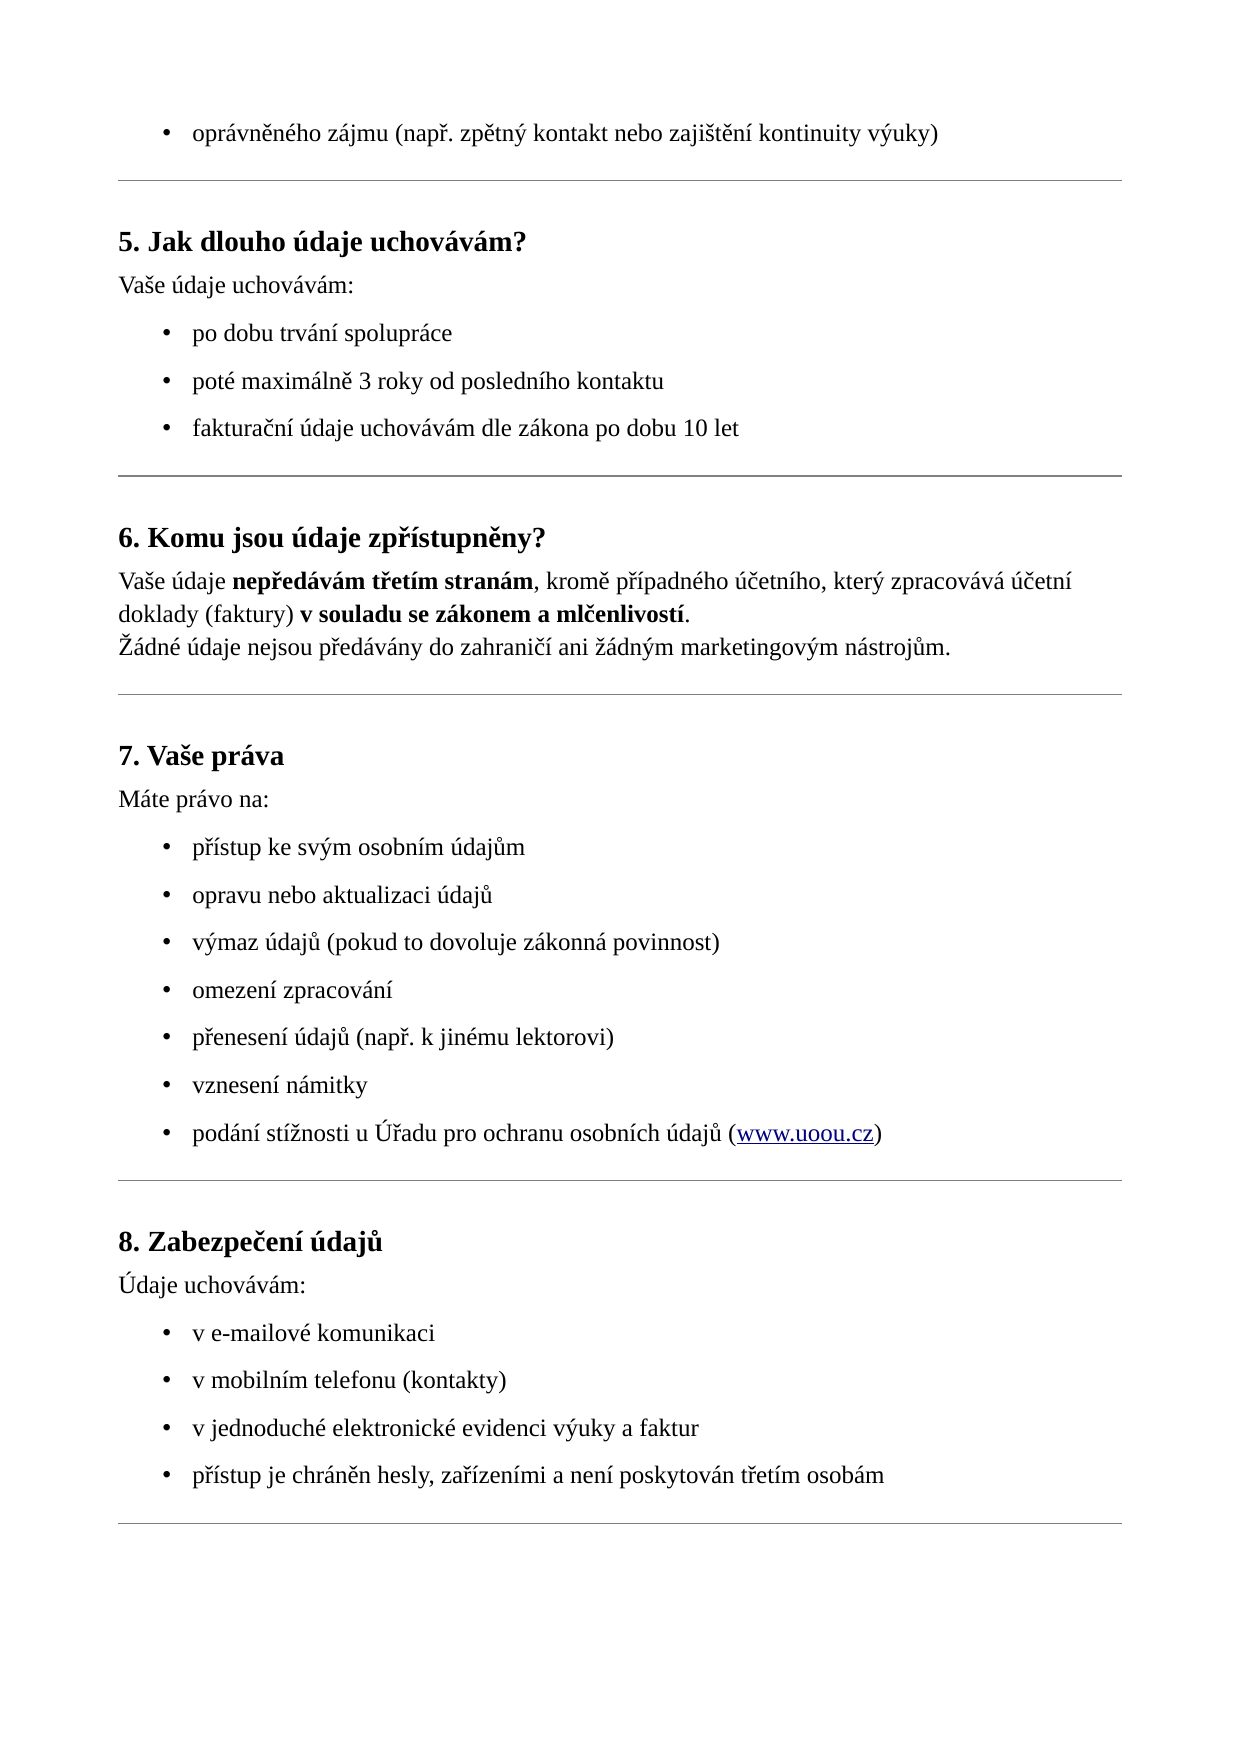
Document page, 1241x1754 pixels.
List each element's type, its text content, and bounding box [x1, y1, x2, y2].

list přenesení údajů (např. k jinému lektorovi) [162, 1022, 1122, 1051]
text Máte právo na: [118, 784, 1122, 813]
list v jednoduché elektronické evidenci výuky a faktur [162, 1413, 1122, 1442]
list po dobu trvání spolupráce [162, 318, 1122, 347]
subtitle 7. Vaše práva [118, 738, 1122, 772]
list poté maximálně 3 roky od posledního kontaktu [162, 366, 1122, 394]
text Údaje uchovávám: [118, 1270, 1122, 1299]
list omezení zpracování [162, 975, 1122, 1004]
list podání stížnosti u Úřadu pro ochranu osobních údajů (www.uoou.cz) [162, 1118, 1122, 1146]
subtitle 6. Komu jsou údaje zpřístupněny? [118, 520, 1122, 553]
list fakturační údaje uchovávám dle zákona po dobu 10 let [162, 413, 1122, 442]
list v e-mailové komunikaci [162, 1318, 1122, 1347]
list přístup je chráněn hesly, zařízeními a není poskytován třetím osobám [162, 1461, 1122, 1489]
subtitle 8. Zabezpečení údajů [118, 1224, 1122, 1258]
subtitle 5. Jak dlouho údaje uchovávám? [118, 224, 1122, 258]
text Vaše údaje uchovávám: [118, 271, 1122, 299]
list vznesení námitky [162, 1070, 1122, 1099]
list přístup ke svým osobním údajům [162, 832, 1122, 861]
list v mobilním telefonu (kontakty) [162, 1365, 1122, 1394]
list výmaz údajů (pokud to dovoluje zákonná povinnost) [162, 927, 1122, 956]
text Vaše údaje nepředávám třetím stranám, kromě případného účetního, který zpracovává účetní doklady (faktury) v souladu se zákonem a mlčenlivostí. Žádné údaje nejsou předávány do zahraničí ani žádným marketingovým nástrojům. [118, 566, 1122, 661]
list opravu nebo aktualizaci údajů [162, 880, 1122, 908]
list oprávněného zájmu (např. zpětný kontakt nebo zajištění kontinuity výuky) [162, 118, 1122, 147]
